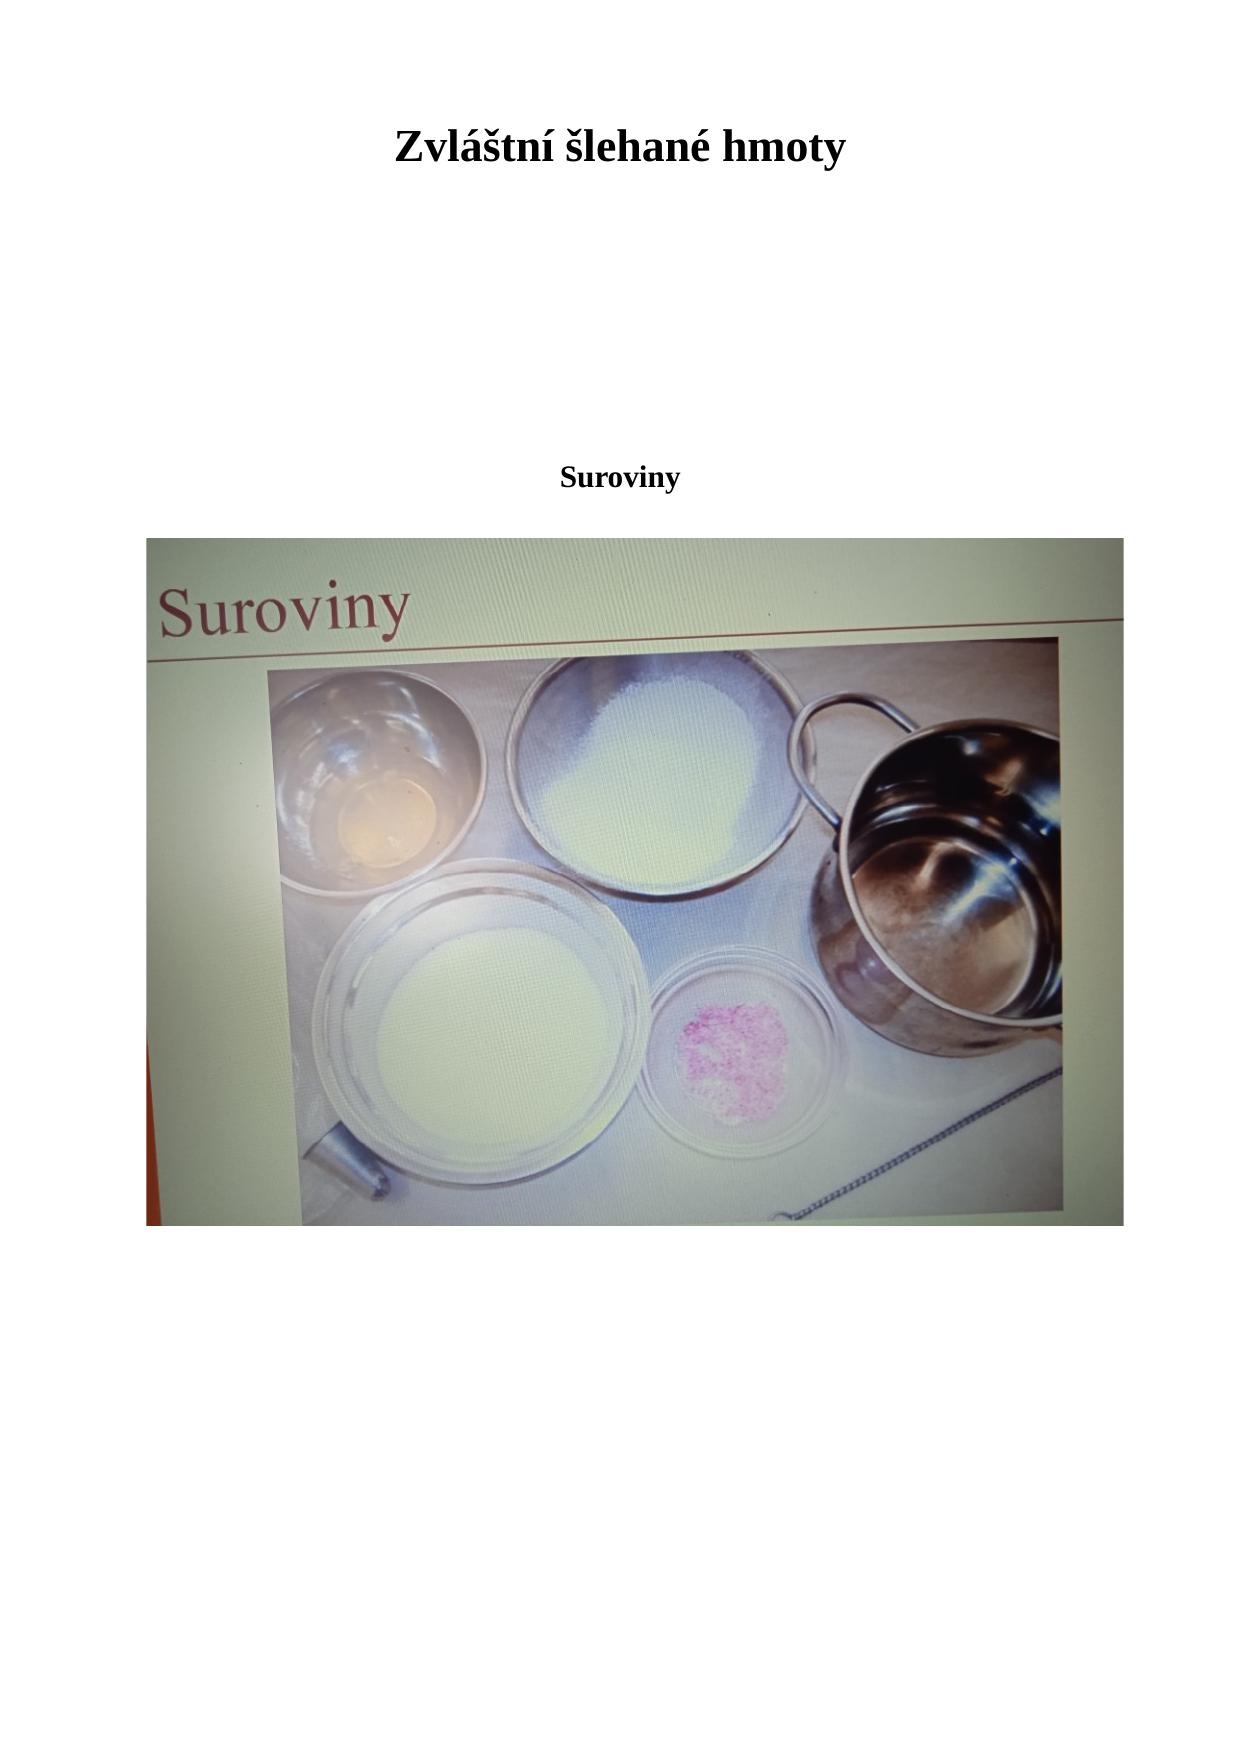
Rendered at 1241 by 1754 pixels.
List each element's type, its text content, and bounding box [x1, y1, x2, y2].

text Suroviny [118, 458, 1122, 494]
picture [146, 538, 1124, 1226]
text Zvláštní šlehané hmoty [118, 118, 1122, 171]
